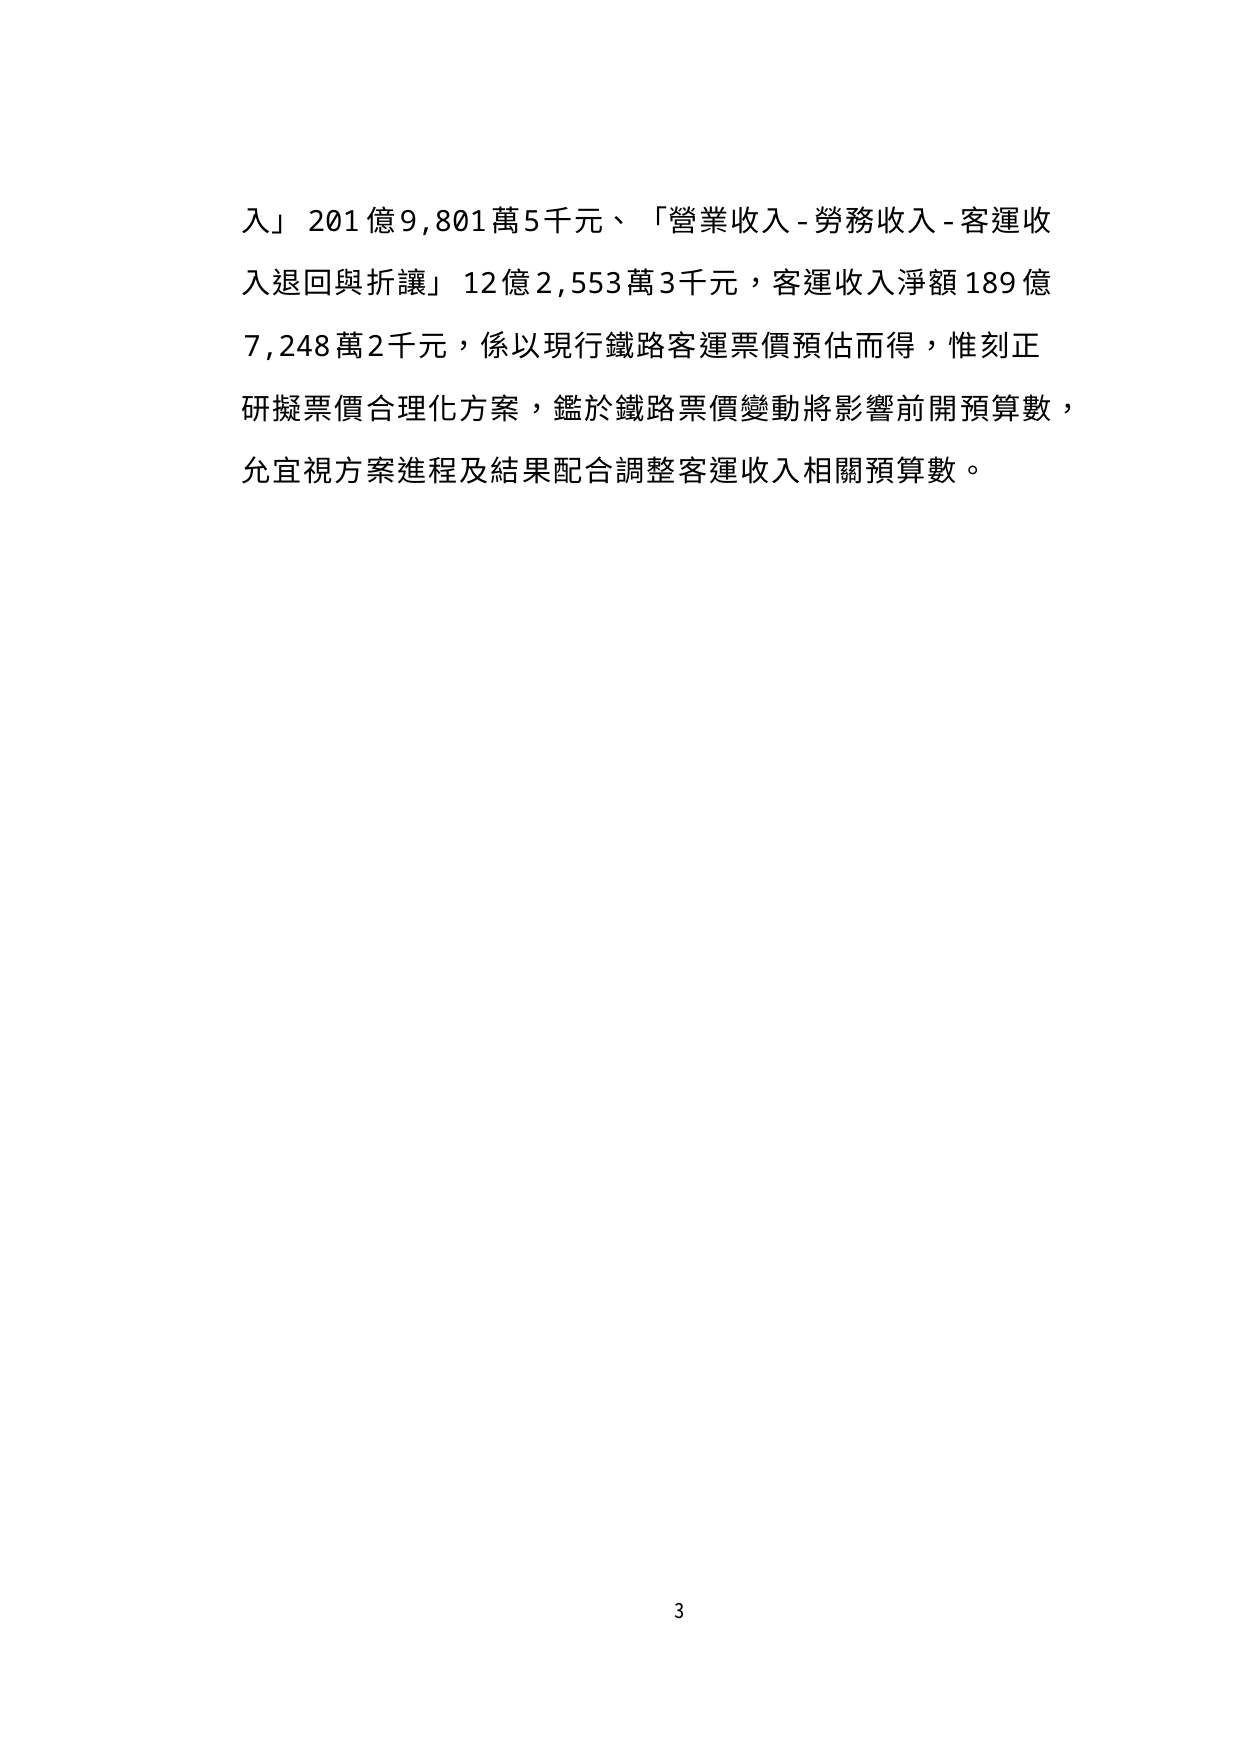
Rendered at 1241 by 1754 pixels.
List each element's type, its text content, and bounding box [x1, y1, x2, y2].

text 綜上，臺鐵公司114年度「營業收入-勞務收入-客運收入」201億9,801萬5千元、「營業收入-勞務收入-客運收入退回與折讓」12億2,553萬3千元，客運收入淨額189億7,248萬2千元，係以現行鐵路客運票價預估而得，惟刻正研擬票價合理化方案，鑑於鐵路票價變動將影響前開預算數，允宜視方案進程及結果配合調整客運收入相關預算數。 [236, 177, 1063, 490]
